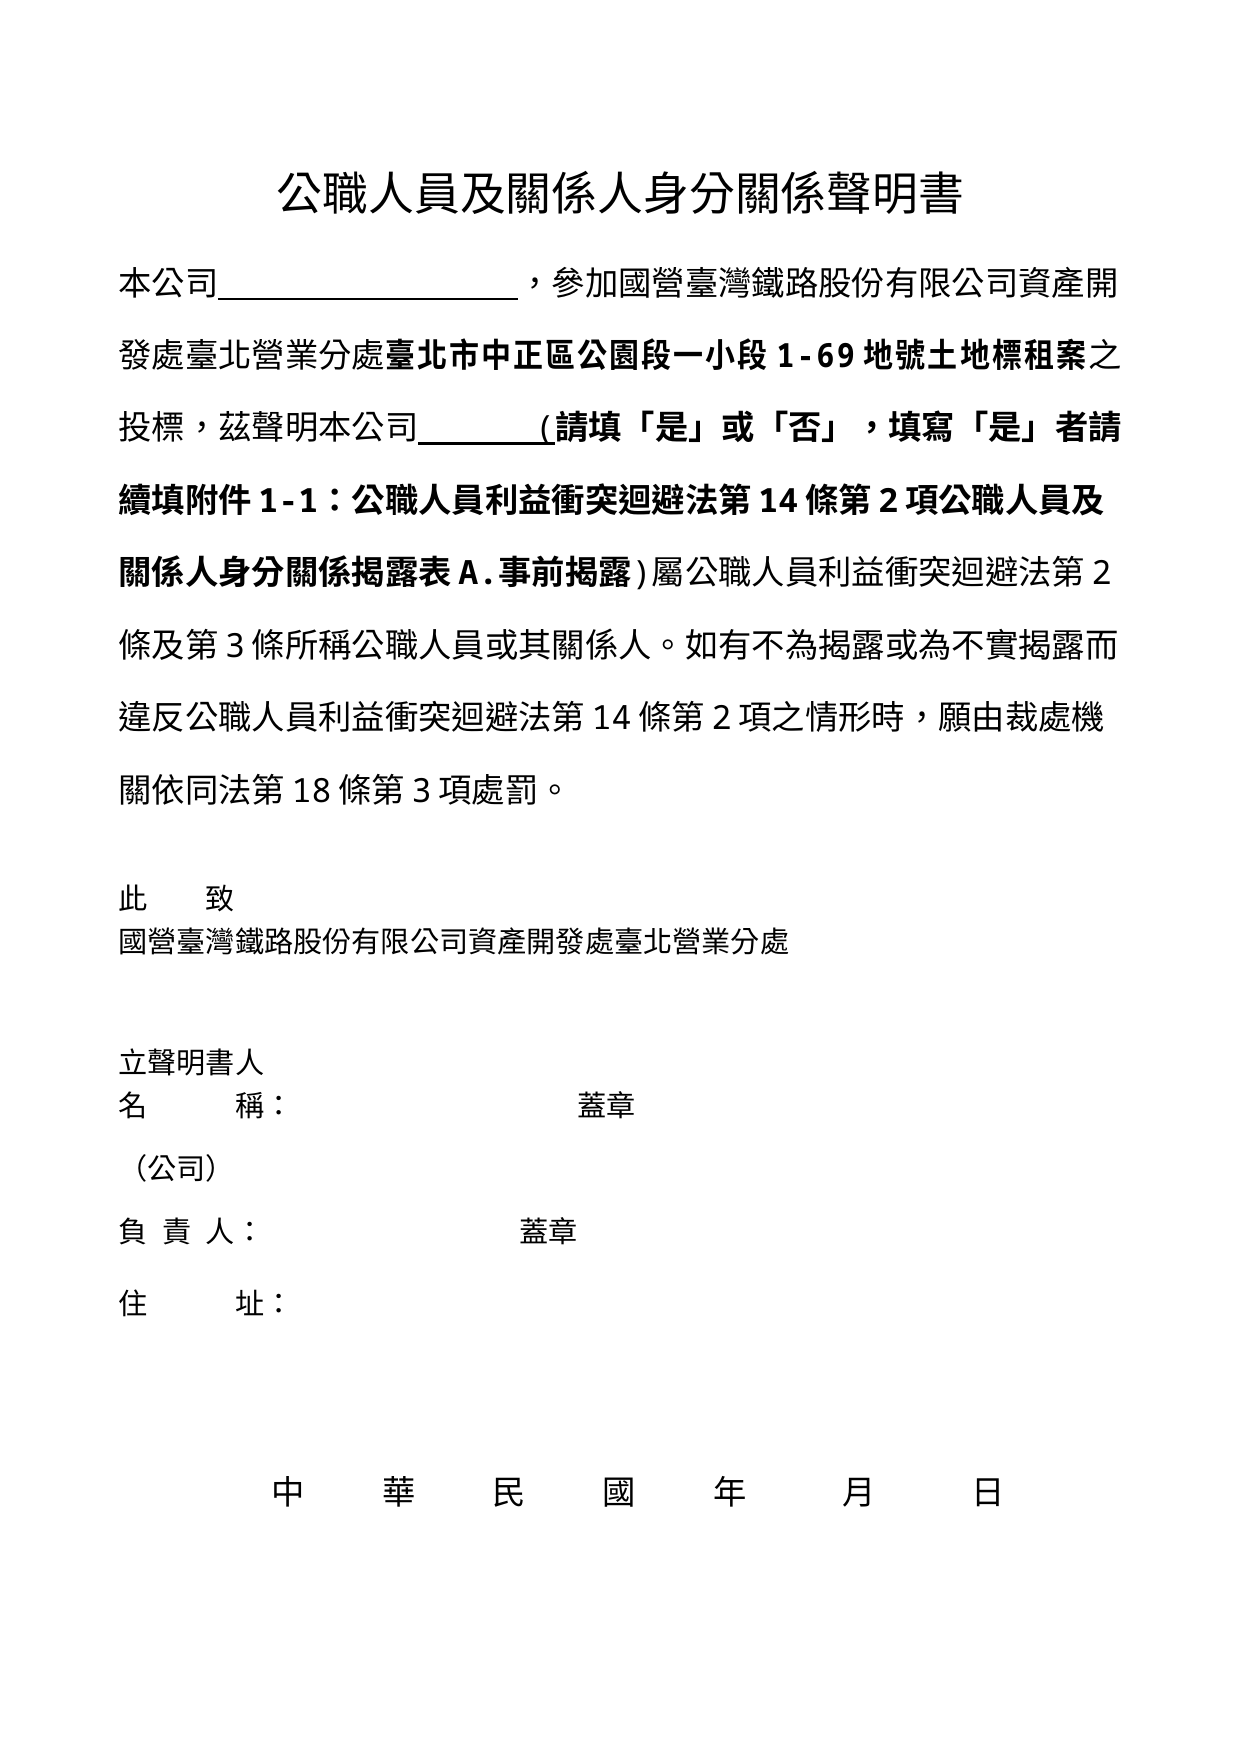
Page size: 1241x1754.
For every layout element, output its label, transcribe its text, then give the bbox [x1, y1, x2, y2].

text 住 址： [118, 1272, 1122, 1324]
text 名 稱： 蓋章 [118, 1082, 1122, 1124]
text 公職人員及關係人身分關係聲明書 [118, 157, 1122, 223]
text 國營臺灣鐵路股份有限公司資產開發處臺北營業分處 [118, 918, 1122, 960]
text 中 華 民 國 年 月 日 [118, 1466, 1122, 1514]
text 立聲明書人 [118, 1040, 1122, 1082]
text 此 致 [118, 876, 1122, 918]
text 本公司 ，參加國營臺灣鐵路股份有限公司資產開發處臺北營業分處臺北市中正區公園段一小段1-69地號土地標租案之投標，茲聲明本公司 (請填「是」或「否」，填寫「是」者請續填附件1-1：公職人員利益衝突迴避法第14條第2項公職人員及關係人身分關係揭露表A.事前揭露)屬公職人員利益衝突迴避法第2條及第3條所稱公職人員或其關係人。如有不為揭露或為不實揭露而違反公職人員利益衝突迴避法第14條第2項之情形時，願由裁處機關依同法第18條第3項處罰。 [118, 256, 1122, 812]
text 負 責 人： 蓋章 [118, 1209, 1122, 1251]
text （公司） [118, 1146, 1122, 1188]
